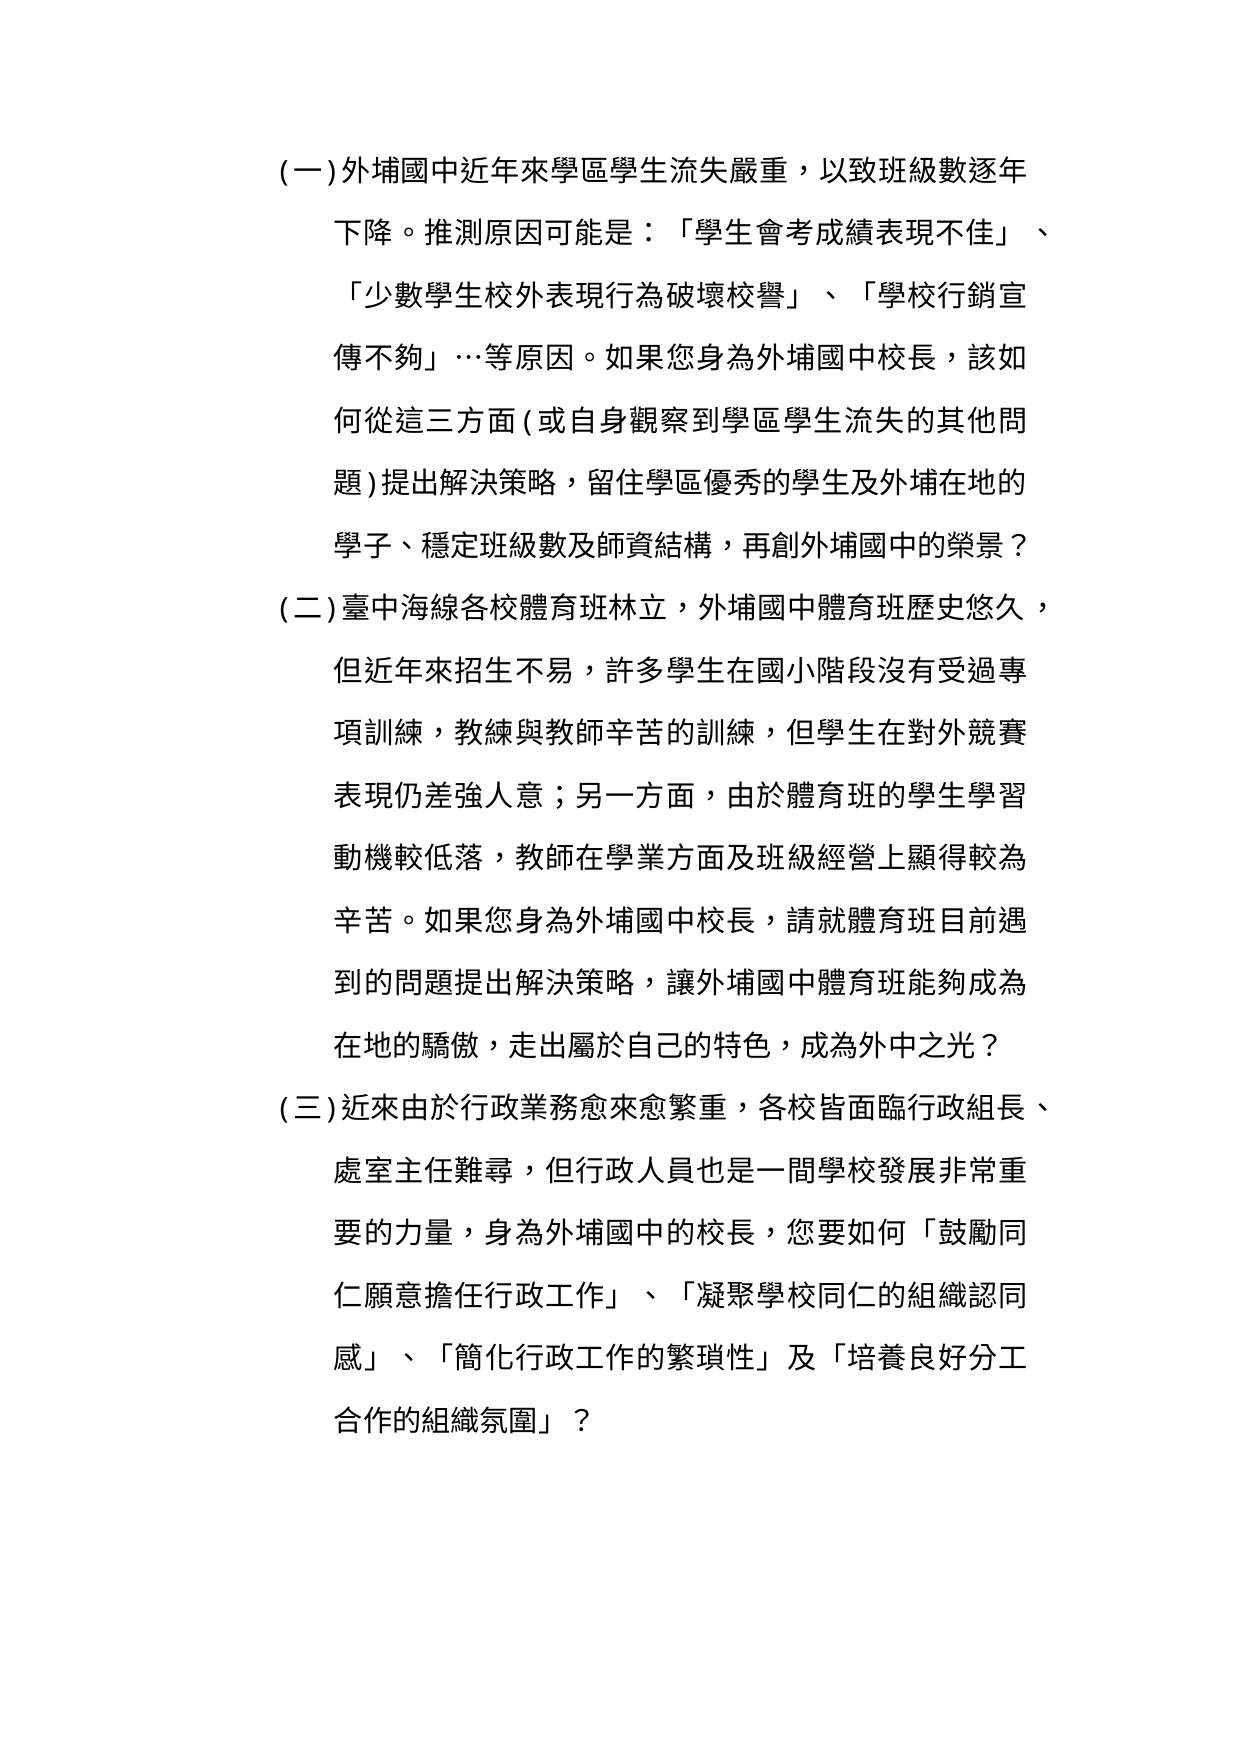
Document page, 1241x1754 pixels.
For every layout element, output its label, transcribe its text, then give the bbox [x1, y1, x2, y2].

text (二)臺中海線各校體育班林立，外埔國中體育班歷史悠久，但近年來招生不易，許多學生在國小階段沒有受過專項訓練，教練與教師辛苦的訓練，但學生在對外競賽表現仍差強人意；另一方面，由於體育班的學生學習動機較低落，教師在學業方面及班級經營上顯得較為辛苦。如果您身為外埔國中校長，請就體育班目前遇到的問題提出解決策略，讓外埔國中體育班能夠成為在地的驕傲，走出屬於自己的特色，成為外中之光？ [275, 564, 1028, 1064]
text (三)近來由於行政業務愈來愈繁重，各校皆面臨行政組長、處室主任難尋，但行政人員也是一間學校發展非常重要的力量，身為外埔國中的校長，您要如何「鼓勵同仁願意擔任行政工作」、「凝聚學校同仁的組織認同感」、「簡化行政工作的繁瑣性」及「培養良好分工合作的組織氛圍」？ [275, 1064, 1028, 1439]
text (一)外埔國中近年來學區學生流失嚴重，以致班級數逐年下降。推測原因可能是：「學生會考成績表現不佳」、「少數學生校外表現行為破壞校譽」、「學校行銷宣傳不夠」…等原因。如果您身為外埔國中校長，該如何從這三方面(或自身觀察到學區學生流失的其他問題)提出解決策略，留住學區優秀的學生及外埔在地的學子、穩定班級數及師資結構，再創外埔國中的榮景？ [275, 127, 1028, 564]
